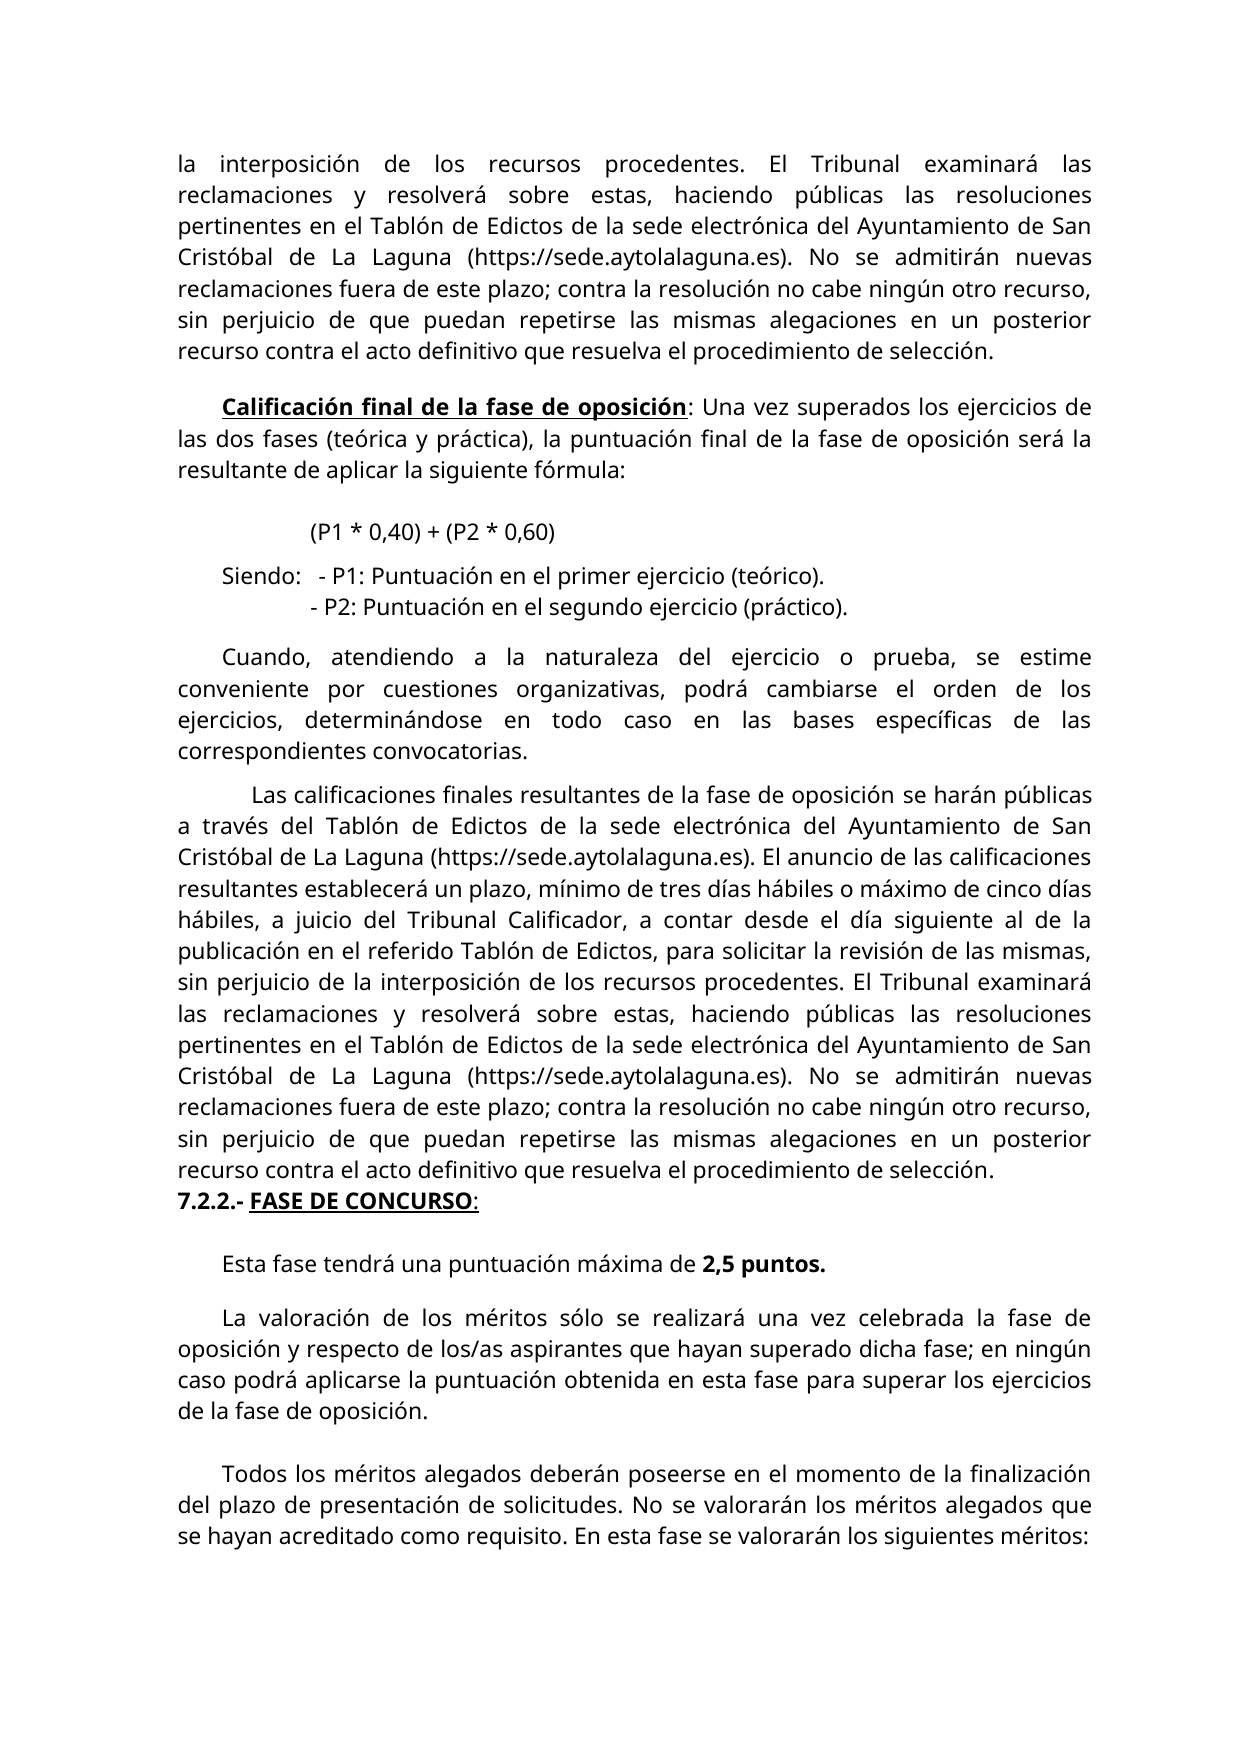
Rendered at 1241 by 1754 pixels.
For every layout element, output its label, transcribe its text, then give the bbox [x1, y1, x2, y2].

text Siendo: - P1: Puntuación en el primer ejercicio (teórico). [177, 560, 1093, 591]
text Esta fase tendrá una puntuación máxima de 2,5 puntos. [177, 1248, 1093, 1279]
text Cuando, atendiendo a la naturaleza del ejercicio o prueba, se estime conveniente por cuestiones organizativas, podrá cambiarse el orden de los ejercicios, determinándose en todo caso en las bases específicas de las correspondientes convocatorias. [177, 641, 1093, 766]
subtitle 7.2.2.- FASE DE CONCURSO: [177, 1185, 1093, 1216]
text Las calificaciones finales resultantes de la fase de oposición se harán públicas a través del Tablón de Edictos de la sede electrónica del Ayuntamiento de San Cristóbal de La Laguna (https://sede.aytolalaguna.es). El anuncio de las calificaciones resultantes establecerá un plazo, mínimo de tres días hábiles o máximo de cinco días hábiles, a juicio del Tribunal Calificador, a contar desde el día siguiente al de la publicación en el referido Tablón de Edictos, para solicitar la revisión de las mismas, sin perjuicio de la interposición de los recursos procedentes. El Tribunal examinará las reclamaciones y resolverá sobre estas, haciendo públicas las resoluciones pertinentes en el Tablón de Edictos de la sede electrónica del Ayuntamiento de San Cristóbal de La Laguna (https://sede.aytolalaguna.es). No se admitirán nuevas reclamaciones fuera de este plazo; contra la resolución no cabe ningún otro recurso, sin perjuicio de que puedan repetirse las mismas alegaciones en un posterior recurso contra el acto definitivo que resuelva el procedimiento de selección. [177, 779, 1093, 1185]
text - P2: Puntuación en el segundo ejercicio (práctico). [177, 591, 1093, 623]
text La valoración de los méritos sólo se realizará una vez celebrada la fase de oposición y respecto de los/as aspirantes que hayan superado dicha fase; en ningún caso podrá aplicarse la puntuación obtenida en esta fase para superar los ejercicios de la fase de oposición. [177, 1302, 1093, 1427]
text Todos los méritos alegados deberán poseerse en el momento de la finalización del plazo de presentación de solicitudes. No se valorarán los méritos alegados que se hayan acreditado como requisito. En esta fase se valorarán los siguientes méritos: [177, 1458, 1093, 1552]
text Calificación final de la fase de oposición: Una vez superados los ejercicios de las dos fases (teórica y práctica), la puntuación final de la fase de oposición será la resultante de aplicar la siguiente fórmula: [177, 391, 1093, 485]
text la interposición de los recursos procedentes. El Tribunal examinará las reclamaciones y resolverá sobre estas, haciendo públicas las resoluciones pertinentes en el Tablón de Edictos de la sede electrónica del Ayuntamiento de San Cristóbal de La Laguna (https://sede.aytolalaguna.es). No se admitirán nuevas reclamaciones fuera de este plazo; contra la resolución no cabe ningún otro recurso, sin perjuicio de que puedan repetirse las mismas alegaciones en un posterior recurso contra el acto definitivo que resuelva el procedimiento de selección. [177, 148, 1093, 366]
text (P1 * 0,40) + (P2 * 0,60) [177, 516, 1093, 548]
